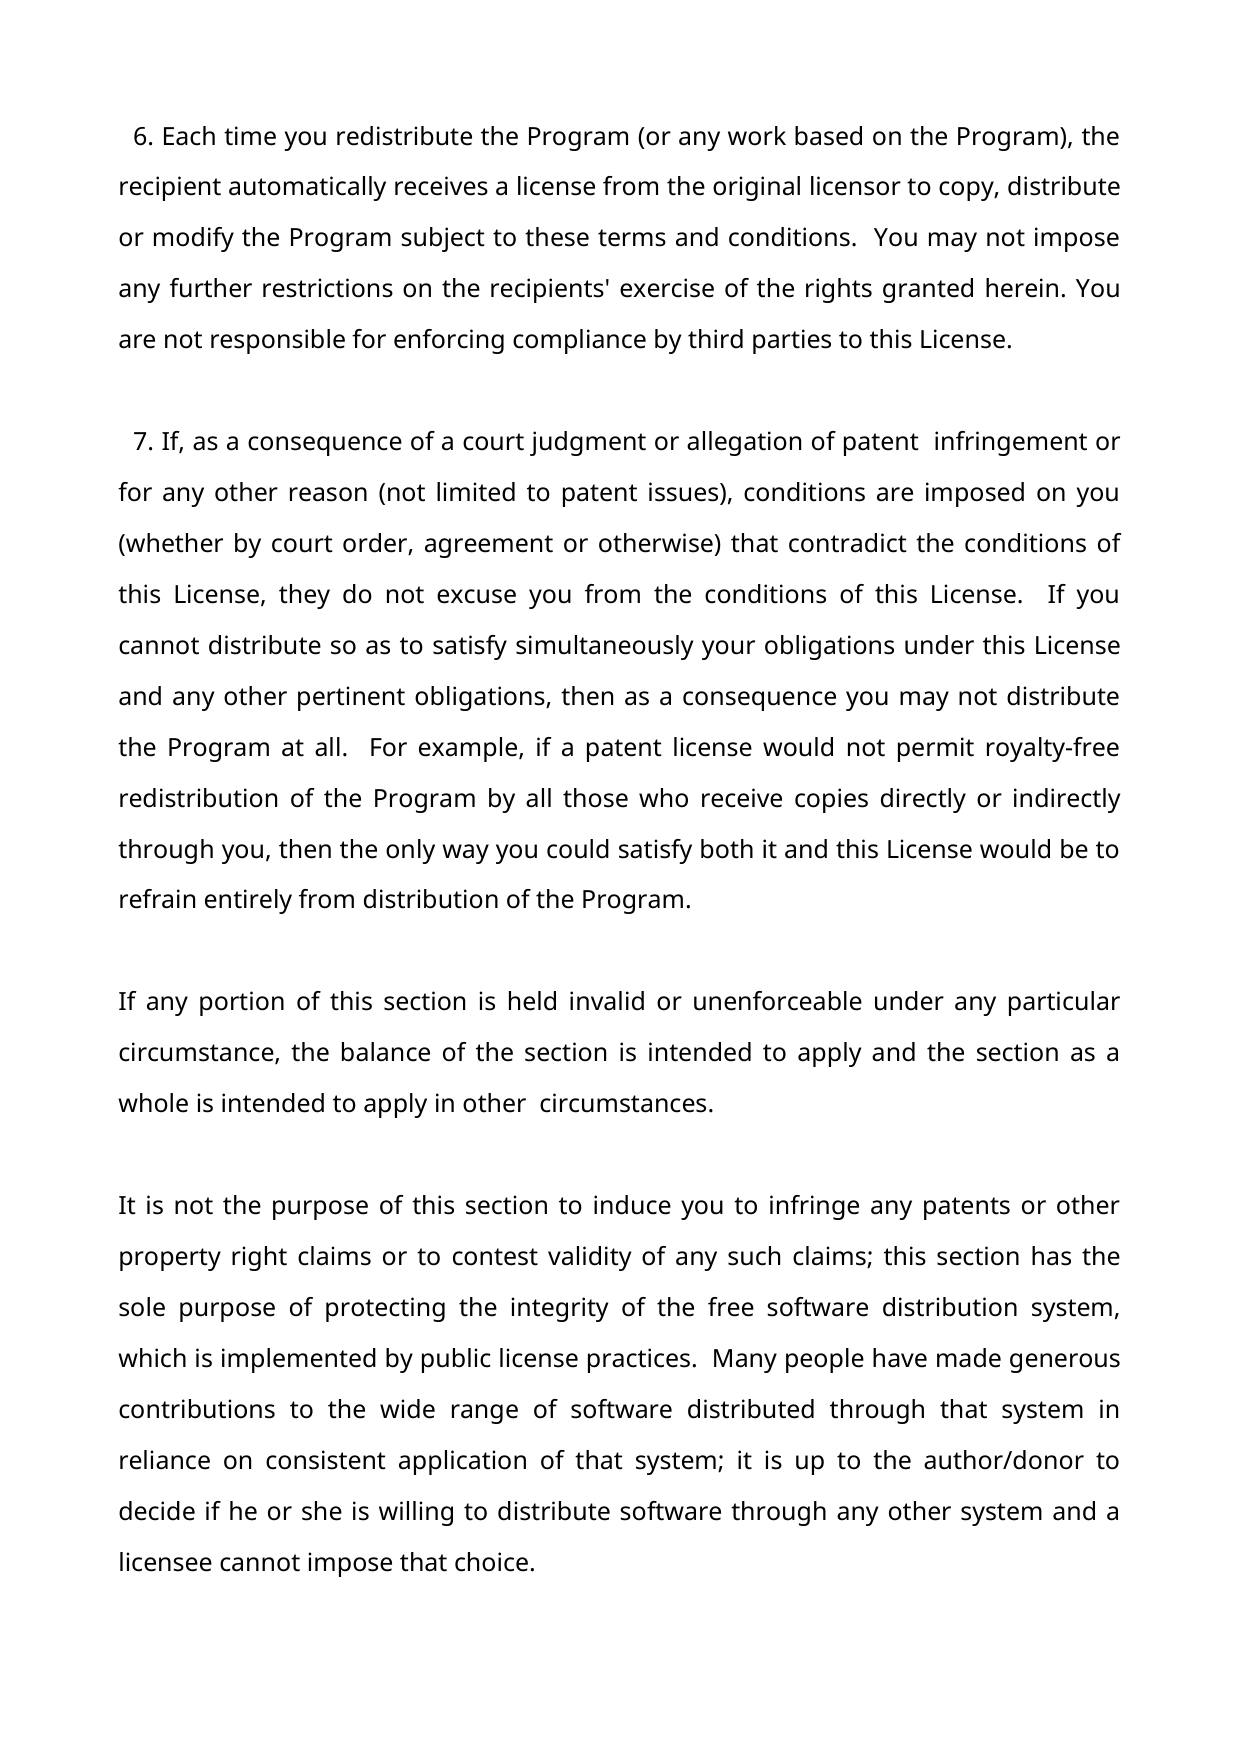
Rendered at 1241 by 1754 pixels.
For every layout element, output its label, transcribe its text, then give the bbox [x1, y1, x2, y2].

text 7. If, as a consequence of a court judgment or allegation of patent infringement or for any other reason (not limited to patent issues), conditions are imposed on you (whether by court order, agreement or otherwise) that contradict the conditions of this License, they do not excuse you from the conditions of this License. If you cannot distribute so as to satisfy simultaneously your obligations under this License and any other pertinent obligations, then as a consequence you may not distribute the Program at all. For example, if a patent license would not permit royalty-free redistribution of the Program by all those who receive copies directly or indirectly through you, then the only way you could satisfy both it and this License would be to refrain entirely from distribution of the Program. [118, 424, 1122, 916]
text 6. Each time you redistribute the Program (or any work based on the Program), the recipient automatically receives a license from the original licensor to copy, distribute or modify the Program subject to these terms and conditions. You may not impose any further restrictions on the recipients' exercise of the rights granted herein. You are not responsible for enforcing compliance by third parties to this License. [118, 118, 1122, 356]
text If any portion of this section is held invalid or unenforceable under any particular circumstance, the balance of the section is intended to apply and the section as a whole is intended to apply in other circumstances. [118, 984, 1122, 1120]
text It is not the purpose of this section to induce you to infringe any patents or other property right claims or to contest validity of any such claims; this section has the sole purpose of protecting the integrity of the free software distribution system, which is implemented by public license practices. Many people have made generous contributions to the wide range of software distributed through that system in reliance on consistent application of that system; it is up to the author/donor to decide if he or she is willing to distribute software through any other system and a licensee cannot impose that choice. [118, 1188, 1122, 1578]
